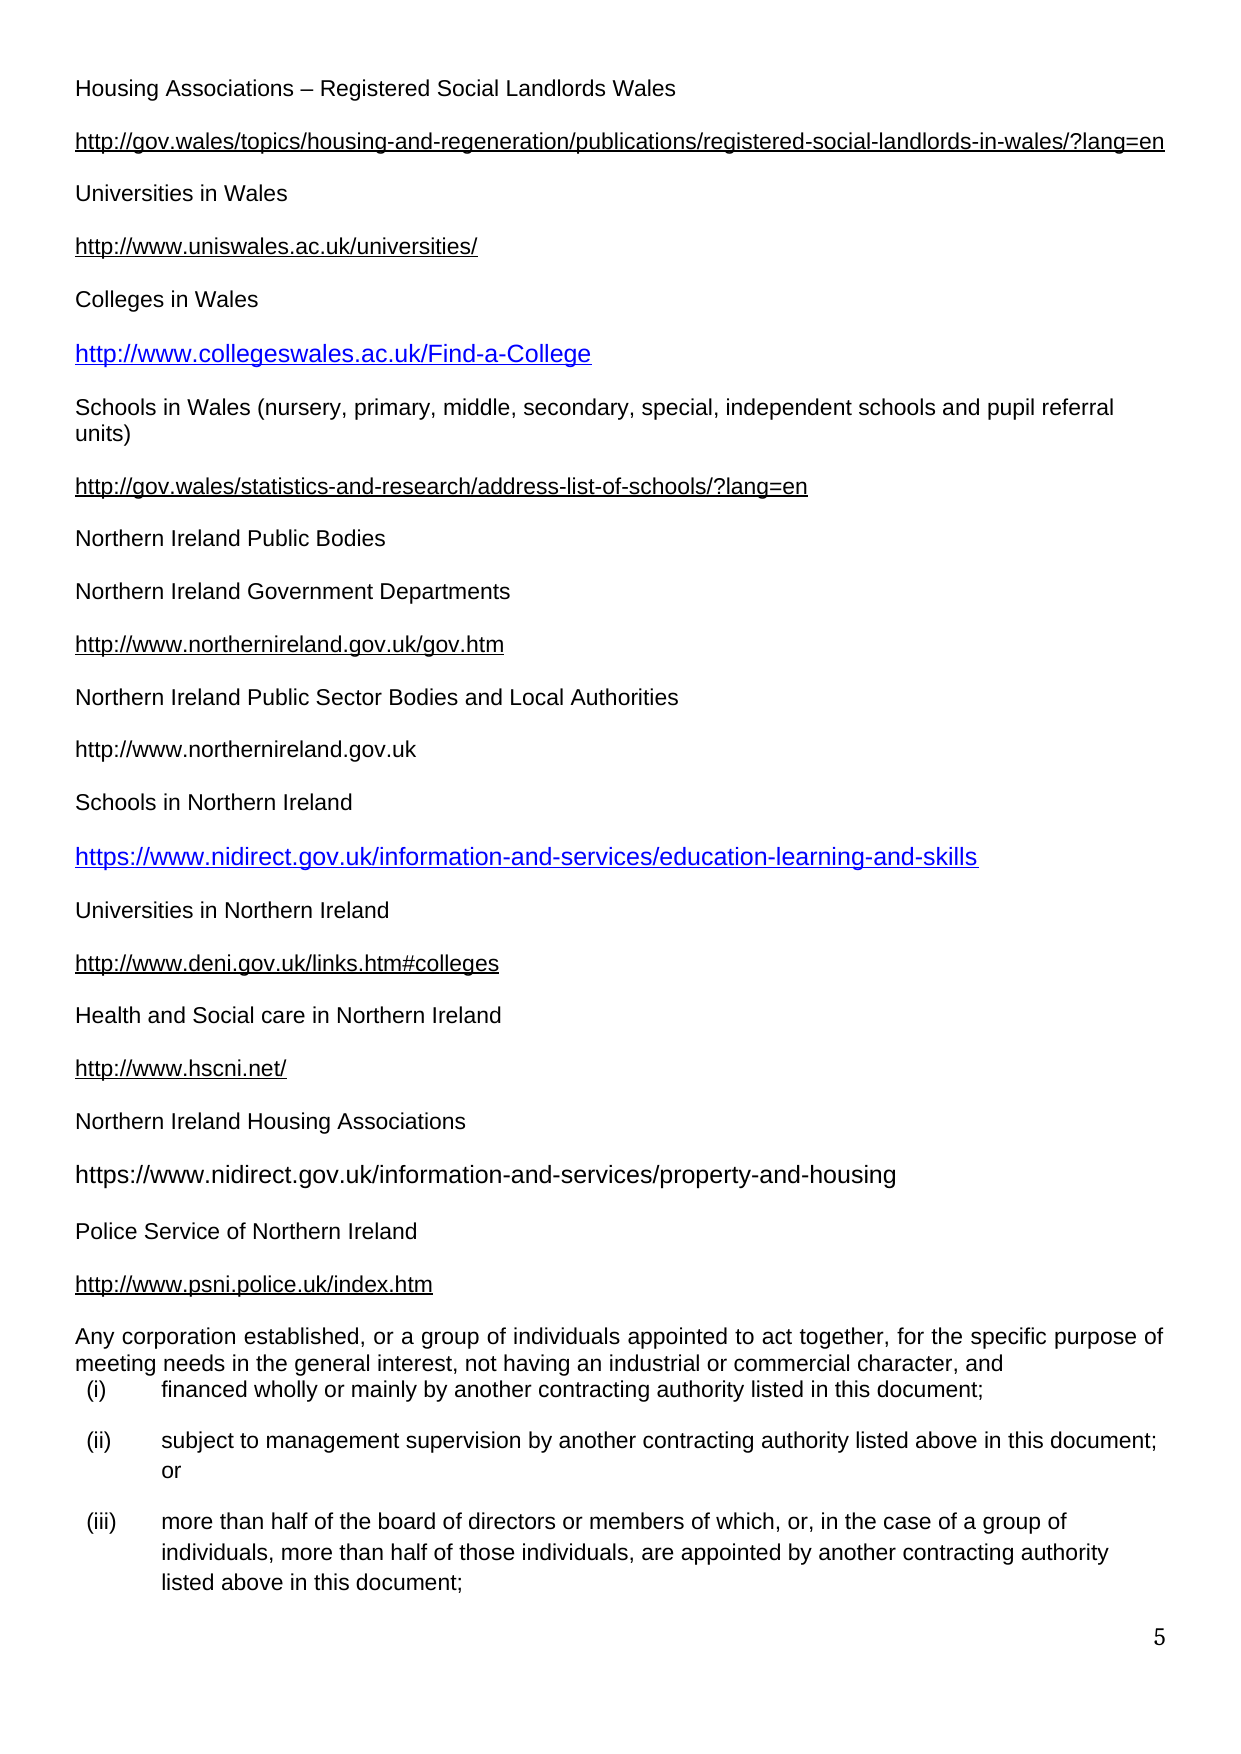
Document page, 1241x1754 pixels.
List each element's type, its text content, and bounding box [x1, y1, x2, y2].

text http://www.northernireland.gov.uk [75, 736, 1165, 763]
text http://www.uniswales.ac.uk/universities/ [75, 233, 1165, 259]
text Housing Associations – Registered Social Landlords Wales [75, 75, 1165, 101]
text http://www.collegeswales.ac.uk/Find-a-College [75, 338, 1165, 367]
text http://gov.wales/statistics-and-research/address-list-of-schools/?lang=en [75, 473, 1165, 499]
text Schools in Northern Ireland [75, 789, 1165, 815]
text http://www.deni.gov.uk/links.htm#colleges [75, 949, 1165, 976]
text Health and Social care in Northern Ireland [75, 1002, 1165, 1028]
text http://gov.wales/topics/housing-and-regeneration/publications/registered-social-landlords-in-wales/?lang=en [75, 128, 1165, 150]
text https://www.nidirect.gov.uk/information-and-services/property-and-housing [75, 1160, 1165, 1189]
list financed wholly or mainly by another contracting authority listed in this document; [86, 1376, 1165, 1402]
list subject to management supervision by another contracting authority listed above in this document; or [86, 1427, 1165, 1483]
text Universities in Wales [75, 180, 1165, 207]
text https://www.nidirect.gov.uk/information-and-services/education-learning-and-skills [75, 842, 1165, 870]
text Police Service of Northern Ireland [75, 1218, 1165, 1244]
text Northern Ireland Housing Associations [75, 1108, 1165, 1134]
text Universities in Northern Ireland [75, 897, 1165, 923]
text Schools in Wales (nursery, primary, middle, secondary, special, independent schools and pupil referral units) [75, 394, 1165, 446]
text http://www.hscni.net/ [75, 1055, 1165, 1081]
text Northern Ireland Public Bodies [75, 525, 1165, 552]
text Any corporation established, or a group of individuals appointed to act together, for the specific purpose of meeting needs in the general interest, not having an industrial or commercial character, and [75, 1323, 1165, 1376]
list more than half of the board of directors or members of which, or, in the case of a group of individuals, more than half of those individuals, are appointed by another contracting authority listed above in this document; [86, 1508, 1165, 1595]
text http://www.northernireland.gov.uk/gov.htm [75, 631, 1165, 657]
text Northern Ireland Government Departments [75, 578, 1165, 604]
text Northern Ireland Public Sector Bodies and Local Authorities [75, 683, 1165, 710]
text Colleges in Wales [75, 286, 1165, 312]
text http://www.psni.police.uk/index.htm [75, 1271, 1165, 1297]
